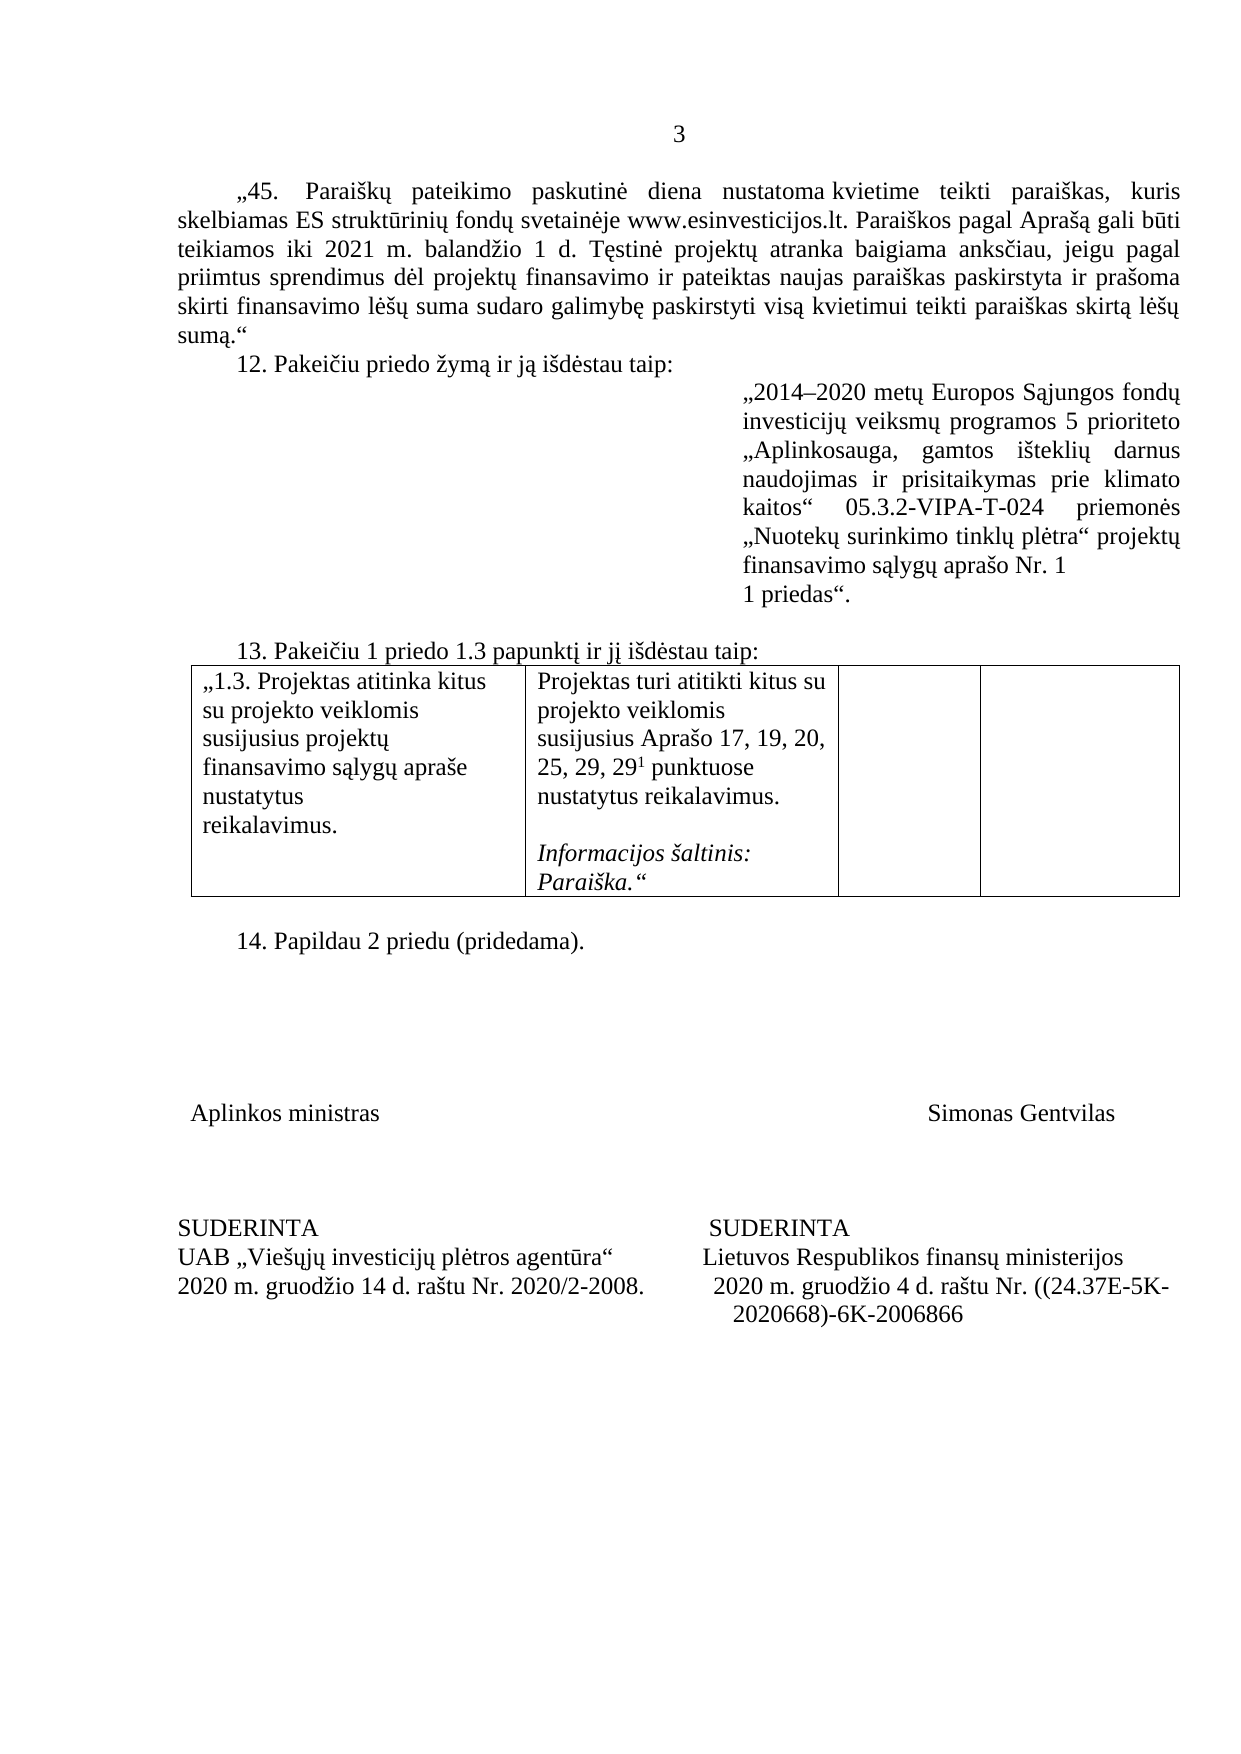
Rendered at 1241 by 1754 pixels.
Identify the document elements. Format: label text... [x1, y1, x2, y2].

text Aplinkos ministras Simonas Gentvilas [177, 1098, 1181, 1127]
table_header Projektas turi atitikti kitus su projekto veiklomis susijusius Aprašo 17, 19, 20, 25, 29, 291 punktuose nustatytus reikalavimus. Informacijos šaltinis: Paraiška.“ [526, 666, 838, 896]
text UAB „Viešųjų investicijų plėtros agentūra“ Lietuvos Respublikos finansų ministerijos 2020 m. gruodžio 14 d. raštu Nr. 2020/2-2008. 2020 m. gruodžio 4 d. raštu Nr. ((24.37E-5K- [177, 1242, 1181, 1299]
table_header [839, 666, 980, 896]
table_header [981, 666, 1179, 896]
text „45. Paraiškų pateikimo paskutinė diena nustatoma kvietime teikti paraiškas, kuris skelbiamas ES struktūrinių fondų svetainėje www.esinvesticijos.lt. Paraiškos pagal Aprašą gali būti teikiamos iki 2021 m. balandžio 1 d. Tęstinė projektų atranka baigiama anksčiau, jeigu pagal priimtus sprendimus dėl projektų finansavimo ir pateiktas naujas paraiškas paskirstyta ir prašoma skirti finansavimo lėšų suma sudaro galimybę paskirstyti visą kvietimui teikti paraiškas skirtą lėšų sumą.“ [177, 176, 1181, 349]
table_header „1.3. Projektas atitinka kitus su projekto veiklomis susijusius projektų finansavimo sąlygų apraše nustatytus reikalavimus. [192, 666, 525, 896]
text 13. Pakeičiu 1 priedo 1.3 papunktį ir jį išdėstau taip: [236, 636, 1181, 665]
text SUDERINTA SUDERINTA [177, 1213, 1181, 1242]
table_header „2014–2020 metų Europos Sąjungos fondų investicijų veiksmų programos 5 prioriteto „Aplinkosauga, gamtos išteklių darnus naudojimas ir prisitaikymas prie klimato kaitos“ 05.3.2-VIPA-T-024 priemonės „Nuotekų surinkimo tinklų plėtra“ projektų finansavimo sąlygų aprašo Nr. 1 1 priedas“. [635, 378, 1192, 607]
text 14. Papildau 2 priedu (pridedama). [236, 926, 1181, 954]
text 12. Pakeičiu priedo žymą ir ją išdėstau taip: [236, 349, 1181, 377]
text 2020668)-6K-2006866 [177, 1299, 1181, 1328]
